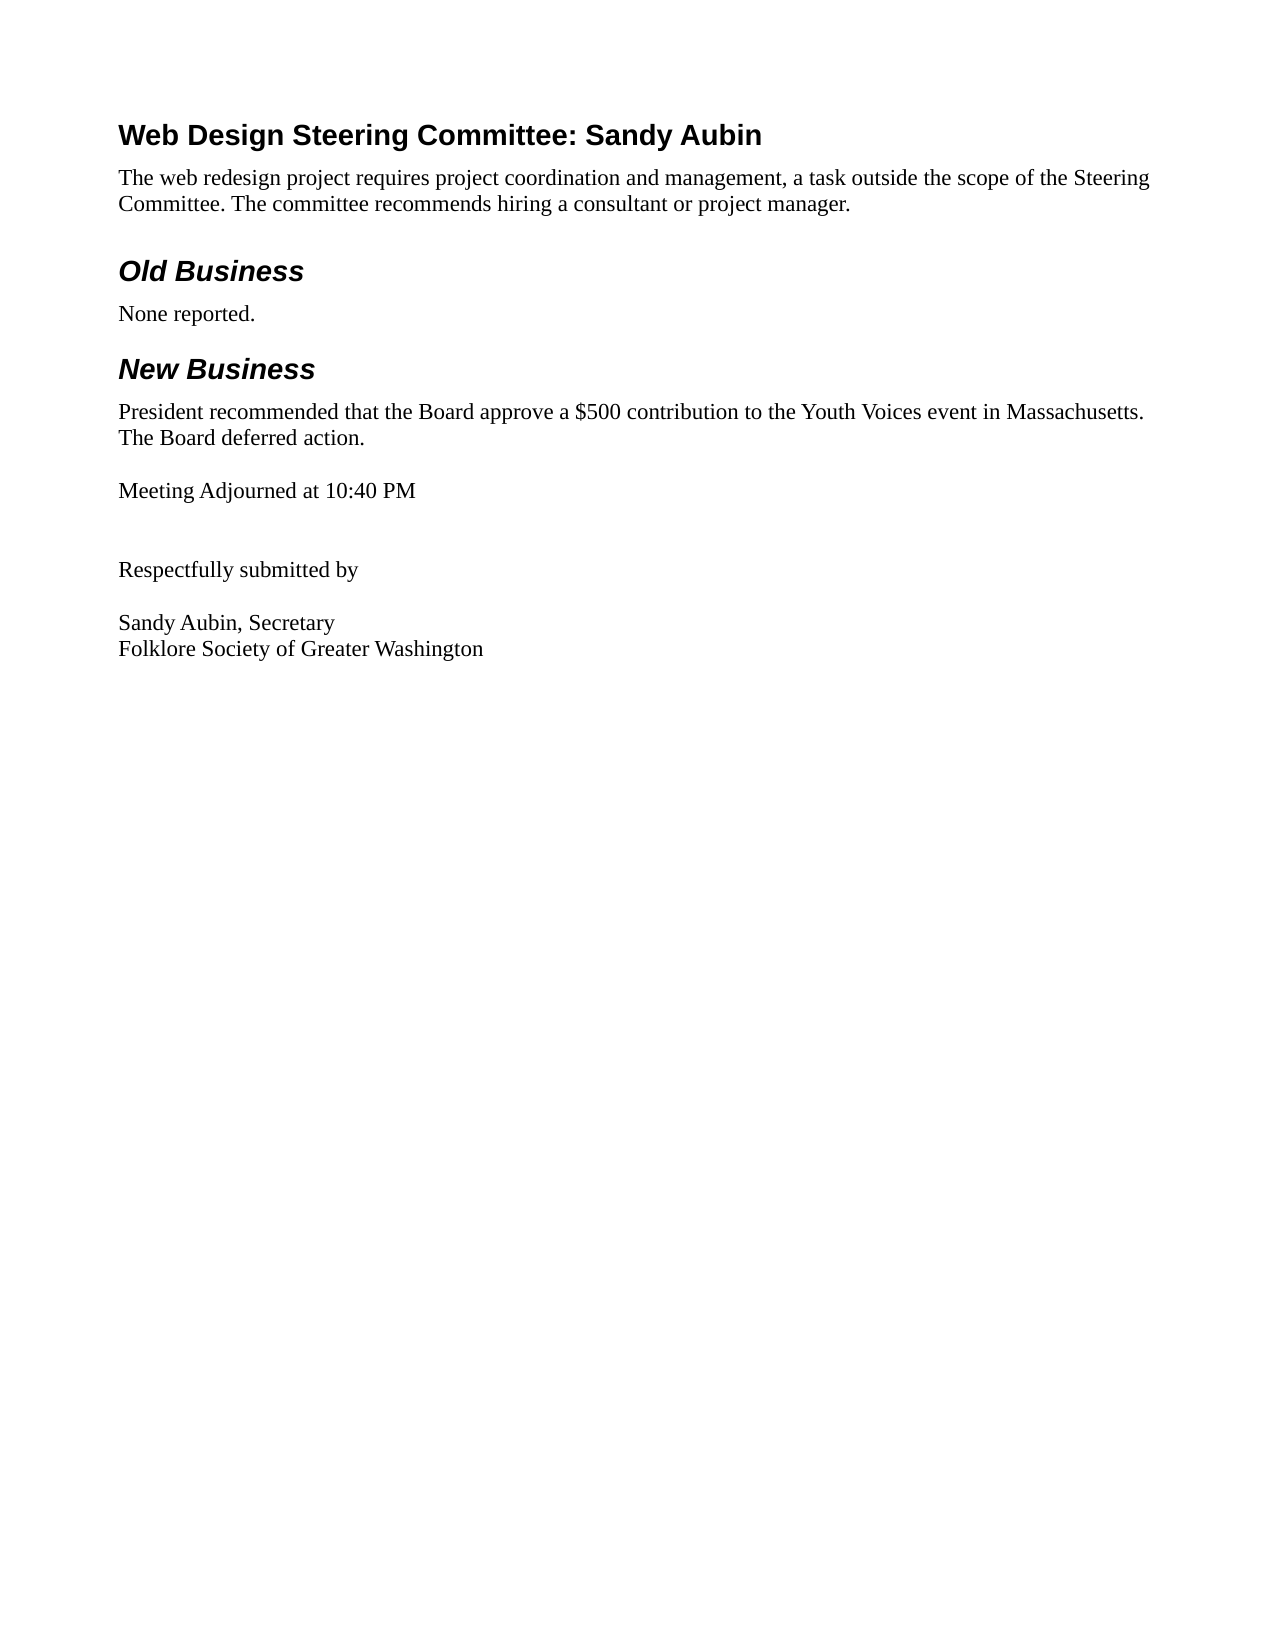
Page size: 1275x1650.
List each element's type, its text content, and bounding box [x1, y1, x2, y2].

text President recommended that the Board approve a $500 contribution to the Youth Voices event in Massachusetts. The Board deferred action. [118, 398, 1157, 451]
subtitle New Business [118, 352, 1157, 385]
text Respectfully submitted by [118, 556, 1157, 582]
text Meeting Adjourned at 10:40 PM [118, 477, 1157, 503]
subtitle Web Design Steering Committee: Sandy Aubin [118, 118, 1157, 152]
text Sandy Aubin, Secretary [118, 609, 1157, 635]
text None reported. [118, 300, 1157, 327]
text Folklore Society of Greater Washington [118, 635, 1157, 661]
text The web redesign project requires project coordination and management, a task outside the scope of the Steering Committee. The committee recommends hiring a consultant or project manager. [118, 164, 1157, 217]
subtitle Old Business [118, 254, 1157, 288]
